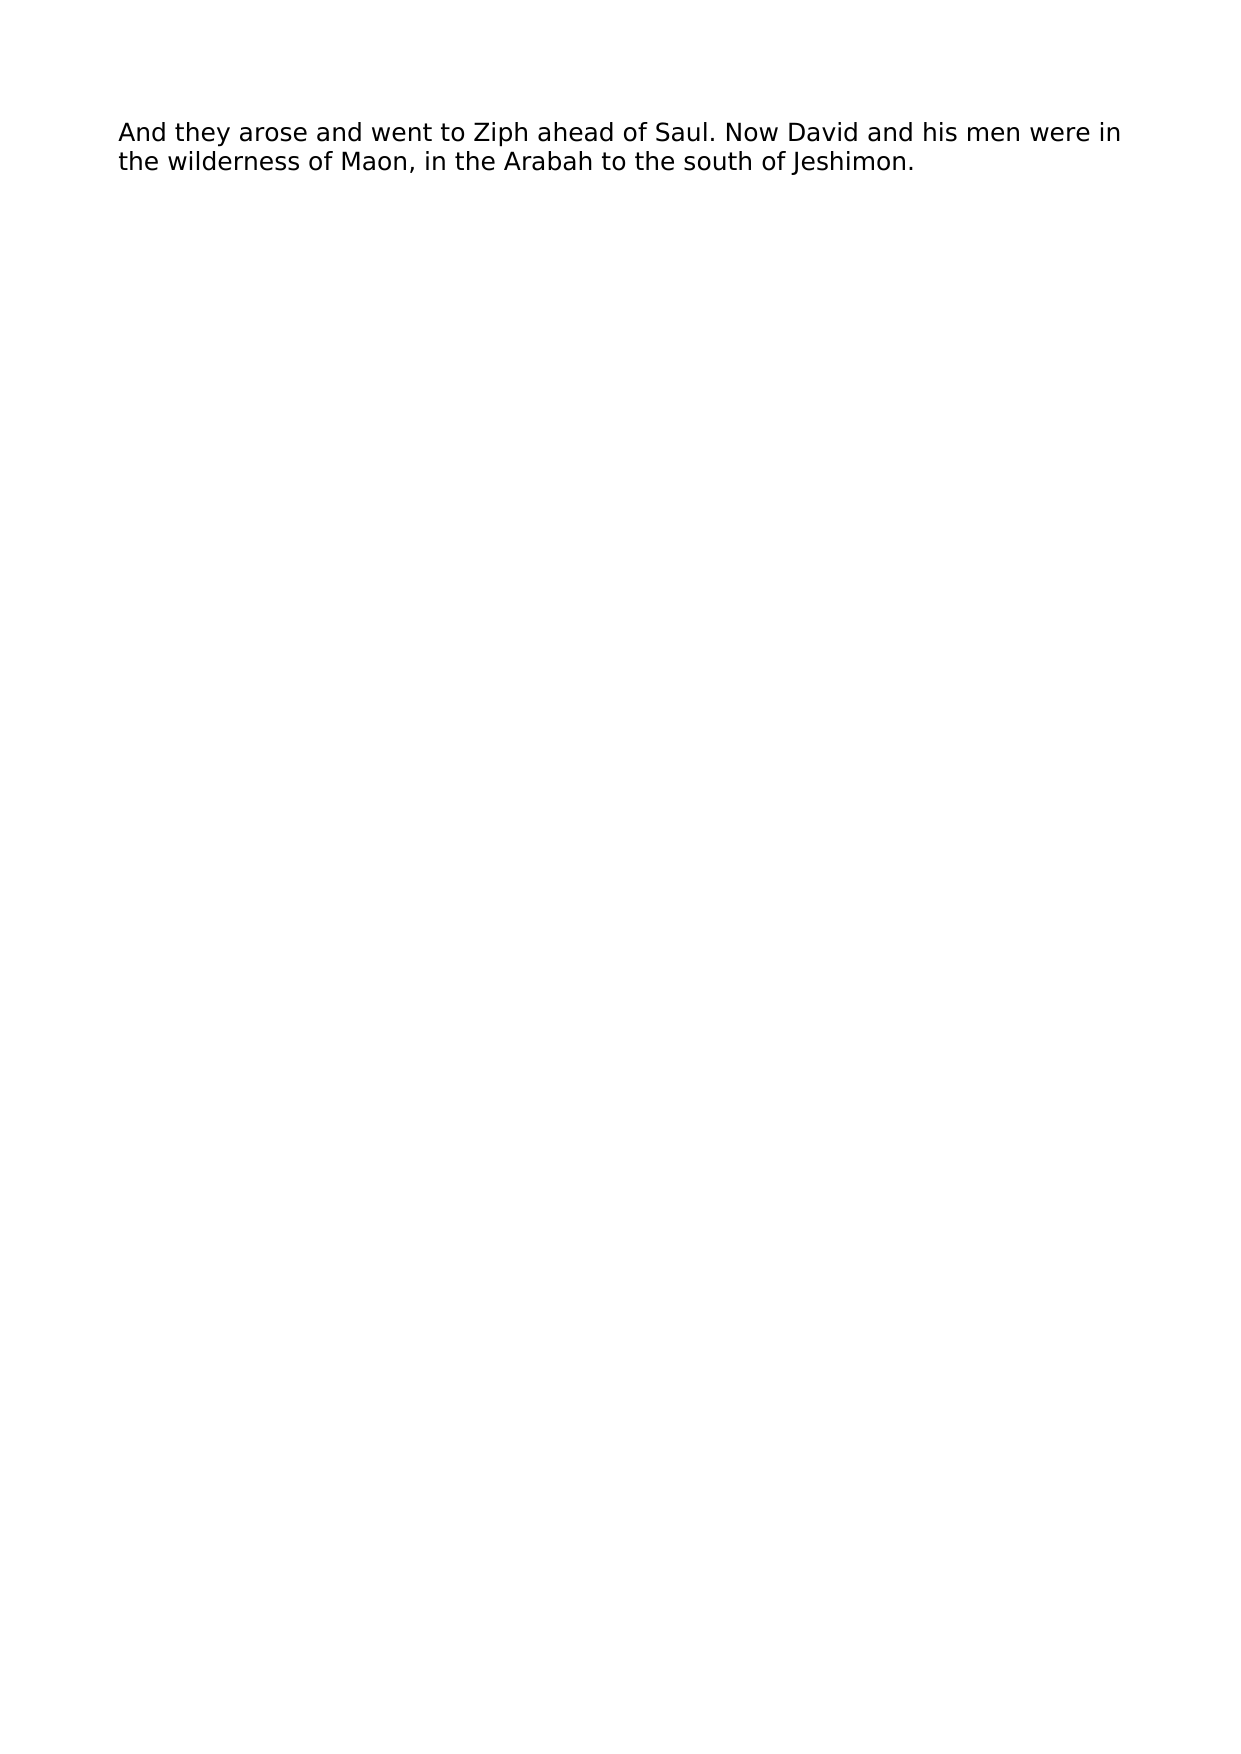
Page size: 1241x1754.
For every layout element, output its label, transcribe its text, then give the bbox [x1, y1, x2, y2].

text And they arose and went to Ziph ahead of Saul. Now David and his men were in the wilderness of Maon, in the Arabah to the south of Jeshimon. [118, 118, 1122, 176]
